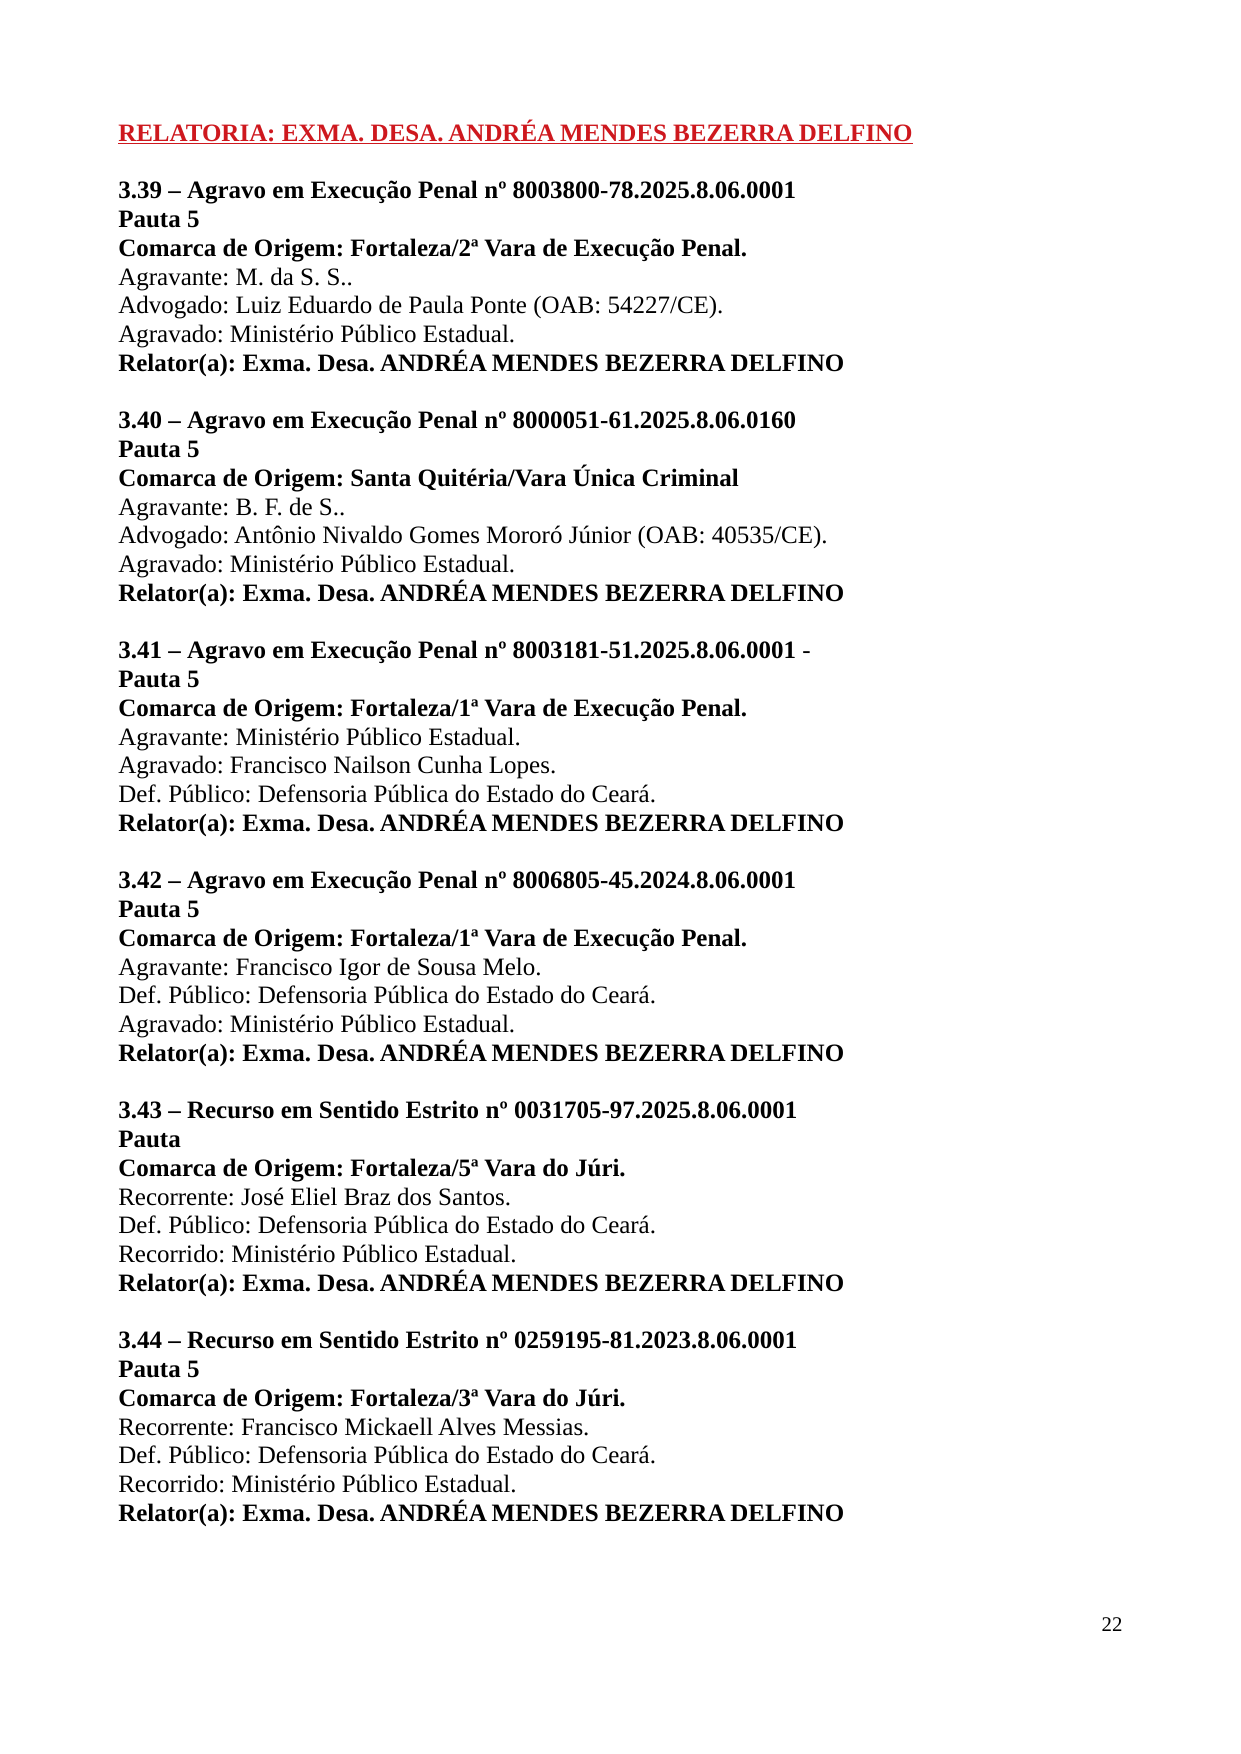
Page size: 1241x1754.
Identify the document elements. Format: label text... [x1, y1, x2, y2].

text 3.39 – Agravo em Execução Penal nº 8003800-78.2025.8.06.0001 [118, 176, 1122, 204]
text Recorrido: Ministério Público Estadual. [118, 1469, 1122, 1498]
text Recorrente: José Eliel Braz dos Santos. [118, 1182, 1122, 1211]
text Agravado: Ministério Público Estadual. [118, 319, 1122, 348]
text Recorrido: Ministério Público Estadual. [118, 1239, 1122, 1268]
text Pauta 5 [118, 434, 1122, 463]
text 3.41 – Agravo em Execução Penal nº 8003181-51.2025.8.06.0001 - [118, 636, 1122, 664]
text 3.44 – Recurso em Sentido Estrito nº 0259195-81.2023.8.06.0001 [118, 1326, 1122, 1354]
text Pauta 5 [118, 204, 1122, 233]
text Relator(a): Exma. Desa. ANDRÉA MENDES BEZERRA DELFINO [118, 578, 1122, 607]
text Pauta 5 [118, 894, 1122, 923]
text Pauta 5 [118, 1354, 1122, 1383]
text Agravante: Ministério Público Estadual. [118, 722, 1122, 751]
text Def. Público: Defensoria Pública do Estado do Ceará. [118, 779, 1122, 808]
text Advogado: Antônio Nivaldo Gomes Mororó Júnior (OAB: 40535/CE). [118, 521, 1122, 549]
text Agravado: Francisco Nailson Cunha Lopes. [118, 751, 1122, 779]
text Agravante: M. da S. S.. [118, 262, 1122, 291]
text 3.40 – Agravo em Execução Penal nº 8000051-61.2025.8.06.0160 [118, 406, 1122, 434]
text 3.43 – Recurso em Sentido Estrito nº 0031705-97.2025.8.06.0001 [118, 1096, 1122, 1124]
text RELATORIA: EXMA. DESA. ANDRÉA MENDES BEZERRA DELFINO [118, 118, 1122, 147]
text 3.42 – Agravo em Execução Penal nº 8006805-45.2024.8.06.0001 [118, 866, 1122, 894]
text Agravante: B. F. de S.. [118, 492, 1122, 521]
text Relator(a): Exma. Desa. ANDRÉA MENDES BEZERRA DELFINO [118, 808, 1122, 837]
text Agravado: Ministério Público Estadual. [118, 1009, 1122, 1038]
text Relator(a): Exma. Desa. ANDRÉA MENDES BEZERRA DELFINO [118, 1498, 1122, 1527]
text Relator(a): Exma. Desa. ANDRÉA MENDES BEZERRA DELFINO [118, 1038, 1122, 1067]
text Def. Público: Defensoria Pública do Estado do Ceará. [118, 1441, 1122, 1469]
text Agravado: Ministério Público Estadual. [118, 549, 1122, 578]
text Comarca de Origem: Santa Quitéria/Vara Única Criminal [118, 463, 1122, 492]
text Relator(a): Exma. Desa. ANDRÉA MENDES BEZERRA DELFINO [118, 1268, 1122, 1297]
text Comarca de Origem: Fortaleza/5ª Vara do Júri. [118, 1153, 1122, 1182]
text Pauta [118, 1124, 1122, 1153]
text Def. Público: Defensoria Pública do Estado do Ceará. [118, 981, 1122, 1009]
text Pauta 5 [118, 664, 1122, 693]
text Def. Público: Defensoria Pública do Estado do Ceará. [118, 1211, 1122, 1239]
text Relator(a): Exma. Desa. ANDRÉA MENDES BEZERRA DELFINO [118, 348, 1122, 377]
text Agravante: Francisco Igor de Sousa Melo. [118, 952, 1122, 981]
text Comarca de Origem: Fortaleza/3ª Vara do Júri. [118, 1383, 1122, 1412]
text Comarca de Origem: Fortaleza/1ª Vara de Execução Penal. [118, 923, 1122, 952]
text Comarca de Origem: Fortaleza/1ª Vara de Execução Penal. [118, 693, 1122, 722]
text Advogado: Luiz Eduardo de Paula Ponte (OAB: 54227/CE). [118, 291, 1122, 319]
text Recorrente: Francisco Mickaell Alves Messias. [118, 1412, 1122, 1441]
text Comarca de Origem: Fortaleza/2ª Vara de Execução Penal. [118, 233, 1122, 262]
